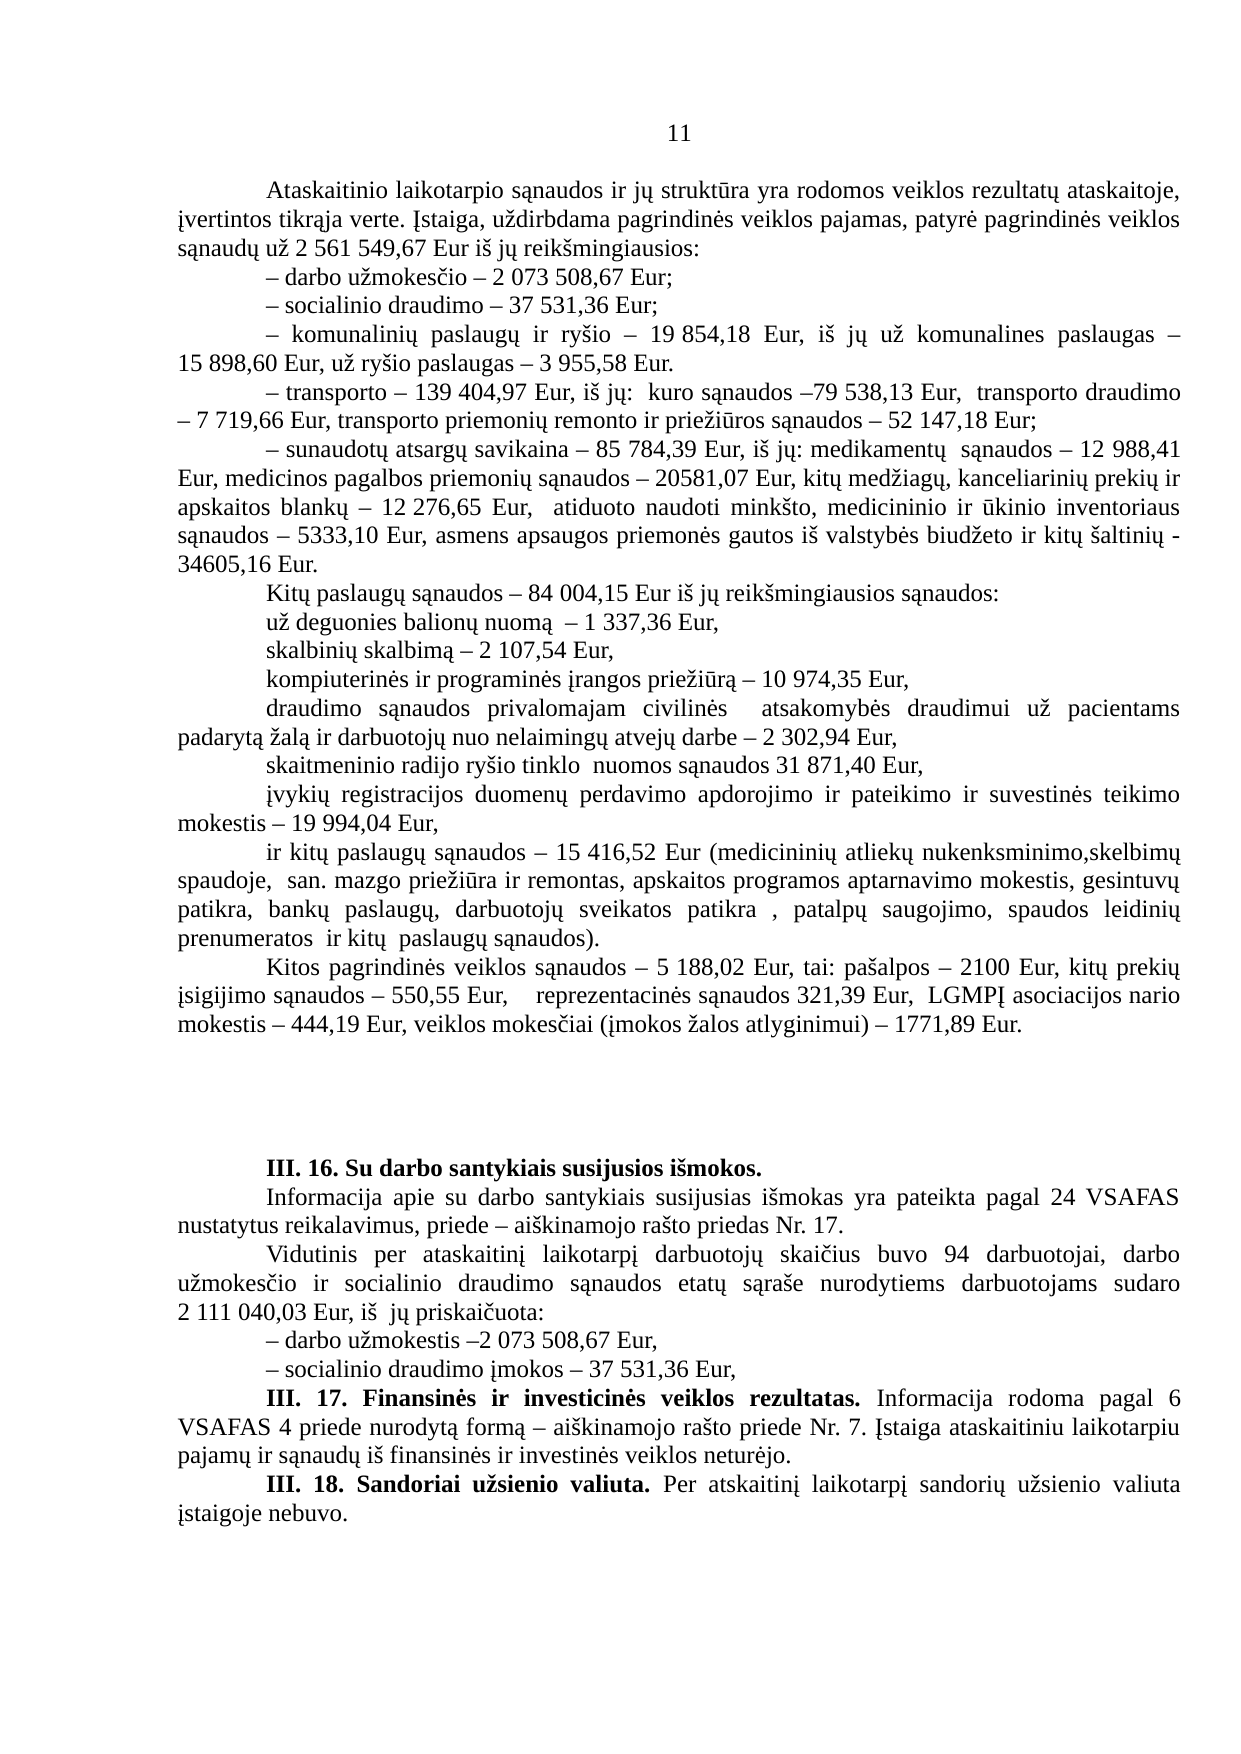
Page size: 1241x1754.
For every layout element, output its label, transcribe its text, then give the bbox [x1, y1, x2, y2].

text – socialinio draudimo – 37 531,36 Eur; [177, 291, 1181, 319]
text – darbo užmokestis –2 073 508,67 Eur, [177, 1326, 1181, 1354]
text už deguonies balionų nuomą – 1 337,36 Eur, [177, 607, 1181, 636]
text – socialinio draudimo įmokos – 37 531,36 Eur, [177, 1354, 1181, 1383]
text Informacija apie su darbo santykiais susijusias išmokas yra pateikta pagal 24 VSAFAS nustatytus reikalavimus, priede – aiškinamojo rašto priedas Nr. 17. [177, 1182, 1181, 1239]
text kompiuterinės ir programinės įrangos priežiūrą – 10 974,35 Eur, [177, 664, 1181, 693]
text ir kitų paslaugų sąnaudos – 15 416,52 Eur (medicininių atliekų nukenksminimo,skelbimų spaudoje, san. mazgo priežiūra ir remontas, apskaitos programos aptarnavimo mokestis, gesintuvų patikra, bankų paslaugų, darbuotojų sveikatos patikra , patalpų saugojimo, spaudos leidinių prenumeratos ir kitų paslaugų sąnaudos). [177, 837, 1181, 952]
text draudimo sąnaudos privalomajam civilinės atsakomybės draudimui už pacientams padarytą žalą ir darbuotojų nuo nelaimingų atvejų darbe – 2 302,94 Eur, [177, 693, 1181, 751]
text – sunaudotų atsargų savikaina – 85 784,39 Eur, iš jų: medikamentų sąnaudos – 12 988,41 Eur, medicinos pagalbos priemonių sąnaudos – 20581,07 Eur, kitų medžiagų, kanceliarinių prekių ir apskaitos blankų – 12 276,65 Eur, atiduoto naudoti minkšto, medicininio ir ūkinio inventoriaus sąnaudos – 5333,10 Eur, asmens apsaugos priemonės gautos iš valstybės biudžeto ir kitų šaltinių -34605,16 Eur. [177, 434, 1181, 578]
text Kitų paslaugų sąnaudos – 84 004,15 Eur iš jų reikšmingiausios sąnaudos: [177, 578, 1181, 607]
text Vidutinis per ataskaitinį laikotarpį darbuotojų skaičius buvo 94 darbuotojai, darbo užmokesčio ir socialinio draudimo sąnaudos etatų sąraše nurodytiems darbuotojams sudaro 2 111 040,03 Eur, iš jų priskaičuota: [177, 1239, 1181, 1326]
text Ataskaitinio laikotarpio sąnaudos ir jų struktūra yra rodomos veiklos rezultatų ataskaitoje, įvertintos tikrąja verte. Įstaiga, uždirbdama pagrindinės veiklos pajamas, patyrė pagrindinės veiklos sąnaudų už 2 561 549,67 Eur iš jų reikšmingiausios: [177, 176, 1181, 262]
text – komunalinių paslaugų ir ryšio – 19 854,18 Eur, iš jų už komunalines paslaugas – 15 898,60 Eur, už ryšio paslaugas – 3 955,58 Eur. [177, 319, 1181, 377]
text III. 18. Sandoriai užsienio valiuta. Per atskaitinį laikotarpį sandorių užsienio valiuta įstaigoje nebuvo. [177, 1469, 1181, 1527]
text skaitmeninio radijo ryšio tinklo nuomos sąnaudos 31 871,40 Eur, [177, 751, 1181, 779]
text III. 16. Su darbo santykiais susijusios išmokos. [177, 1153, 1181, 1182]
text Kitos pagrindinės veiklos sąnaudos – 5 188,02 Eur, tai: pašalpos – 2100 Eur, kitų prekių įsigijimo sąnaudos – 550,55 Eur, reprezentacinės sąnaudos 321,39 Eur, LGMPĮ asociacijos nario mokestis – 444,19 Eur, veiklos mokesčiai (įmokos žalos atlyginimui) – 1771,89 Eur. [177, 952, 1181, 1038]
text – darbo užmokesčio – 2 073 508,67 Eur; [177, 262, 1181, 291]
text įvykių registracijos duomenų perdavimo apdorojimo ir pateikimo ir suvestinės teikimo mokestis – 19 994,04 Eur, [177, 779, 1181, 837]
text – transporto – 139 404,97 Eur, iš jų: kuro sąnaudos –79 538,13 Eur, transporto draudimo – 7 719,66 Eur, transporto priemonių remonto ir priežiūros sąnaudos – 52 147,18 Eur; [177, 377, 1181, 434]
text III. 17. Finansinės ir investicinės veiklos rezultatas. Informacija rodoma pagal 6 VSAFAS 4 priede nurodytą formą – aiškinamojo rašto priede Nr. 7. Įstaiga ataskaitiniu laikotarpiu pajamų ir sąnaudų iš finansinės ir investinės veiklos neturėjo. [177, 1383, 1181, 1469]
text skalbinių skalbimą – 2 107,54 Eur, [177, 636, 1181, 664]
